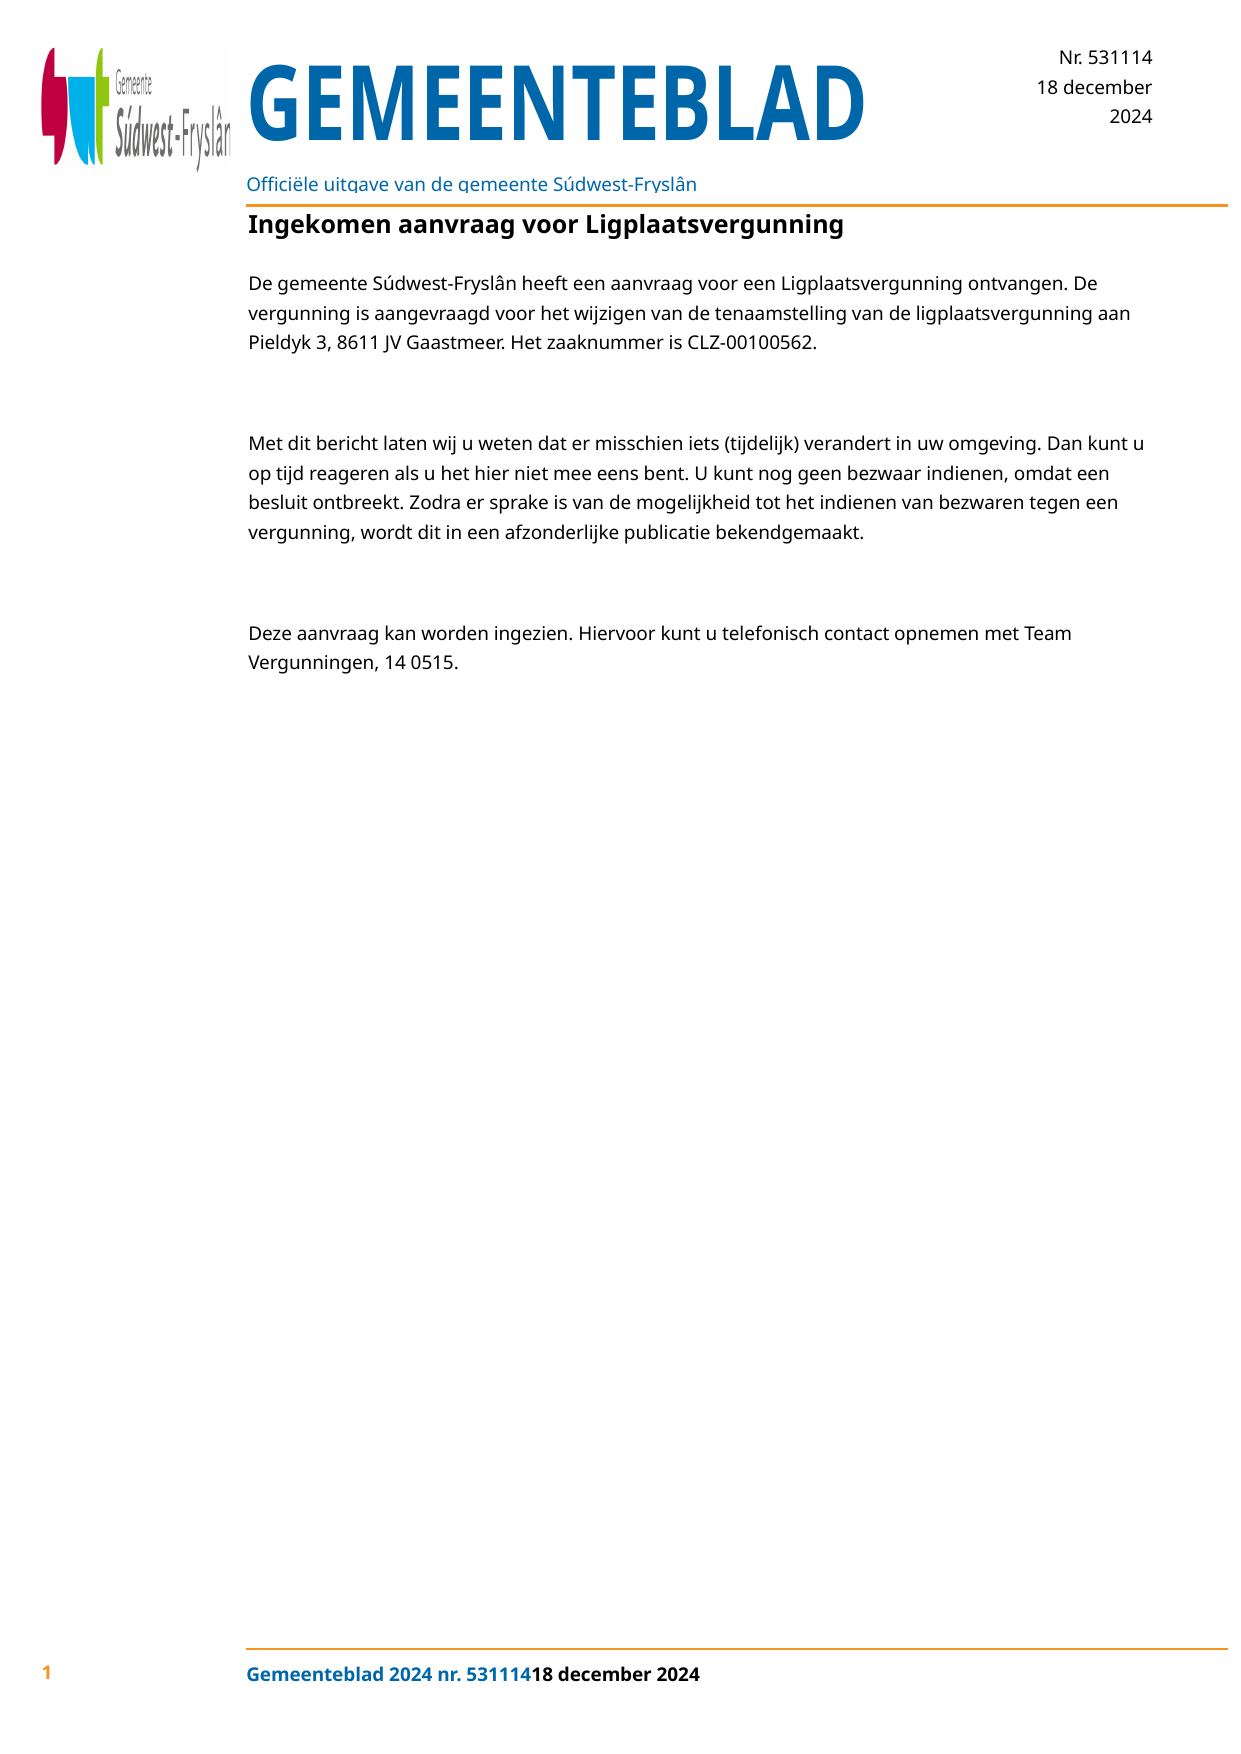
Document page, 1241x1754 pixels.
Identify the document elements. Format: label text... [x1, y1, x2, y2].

text Met dit bericht laten wij u weten dat er misschien iets (tijdelijk) verandert in uw omgeving. Dan kunt u op tijd reageren als u het hier niet mee eens bent. U kunt nog geen bezwaar indienen, omdat een besluit ontbreekt. Zodra er sprake is van de mogelijkheid tot het indienen van bezwaren tegen een vergunning, wordt dit in een afzonderlijke publicatie bekendgemaakt. [248, 430, 1152, 545]
text Ingekomen aanvraag voor Ligplaatsvergunning [248, 207, 1152, 241]
text De gemeente Súdwest-Fryslân heeft een aanvraag voor een Ligplaatsvergunning ontvangen. De vergunning is aangevraagd voor het wijzigen van de tenaamstelling van de ligplaatsvergunning aan Pieldyk 3, 8611 JV Gaastmeer. Het zaaknummer is CLZ-00100562. [248, 270, 1152, 355]
text Deze aanvraag kan worden ingezien. Hiervoor kunt u telefonisch contact opnemen met Team Vergunningen, 14 0515. [248, 620, 1152, 675]
picture [41, 47, 231, 172]
